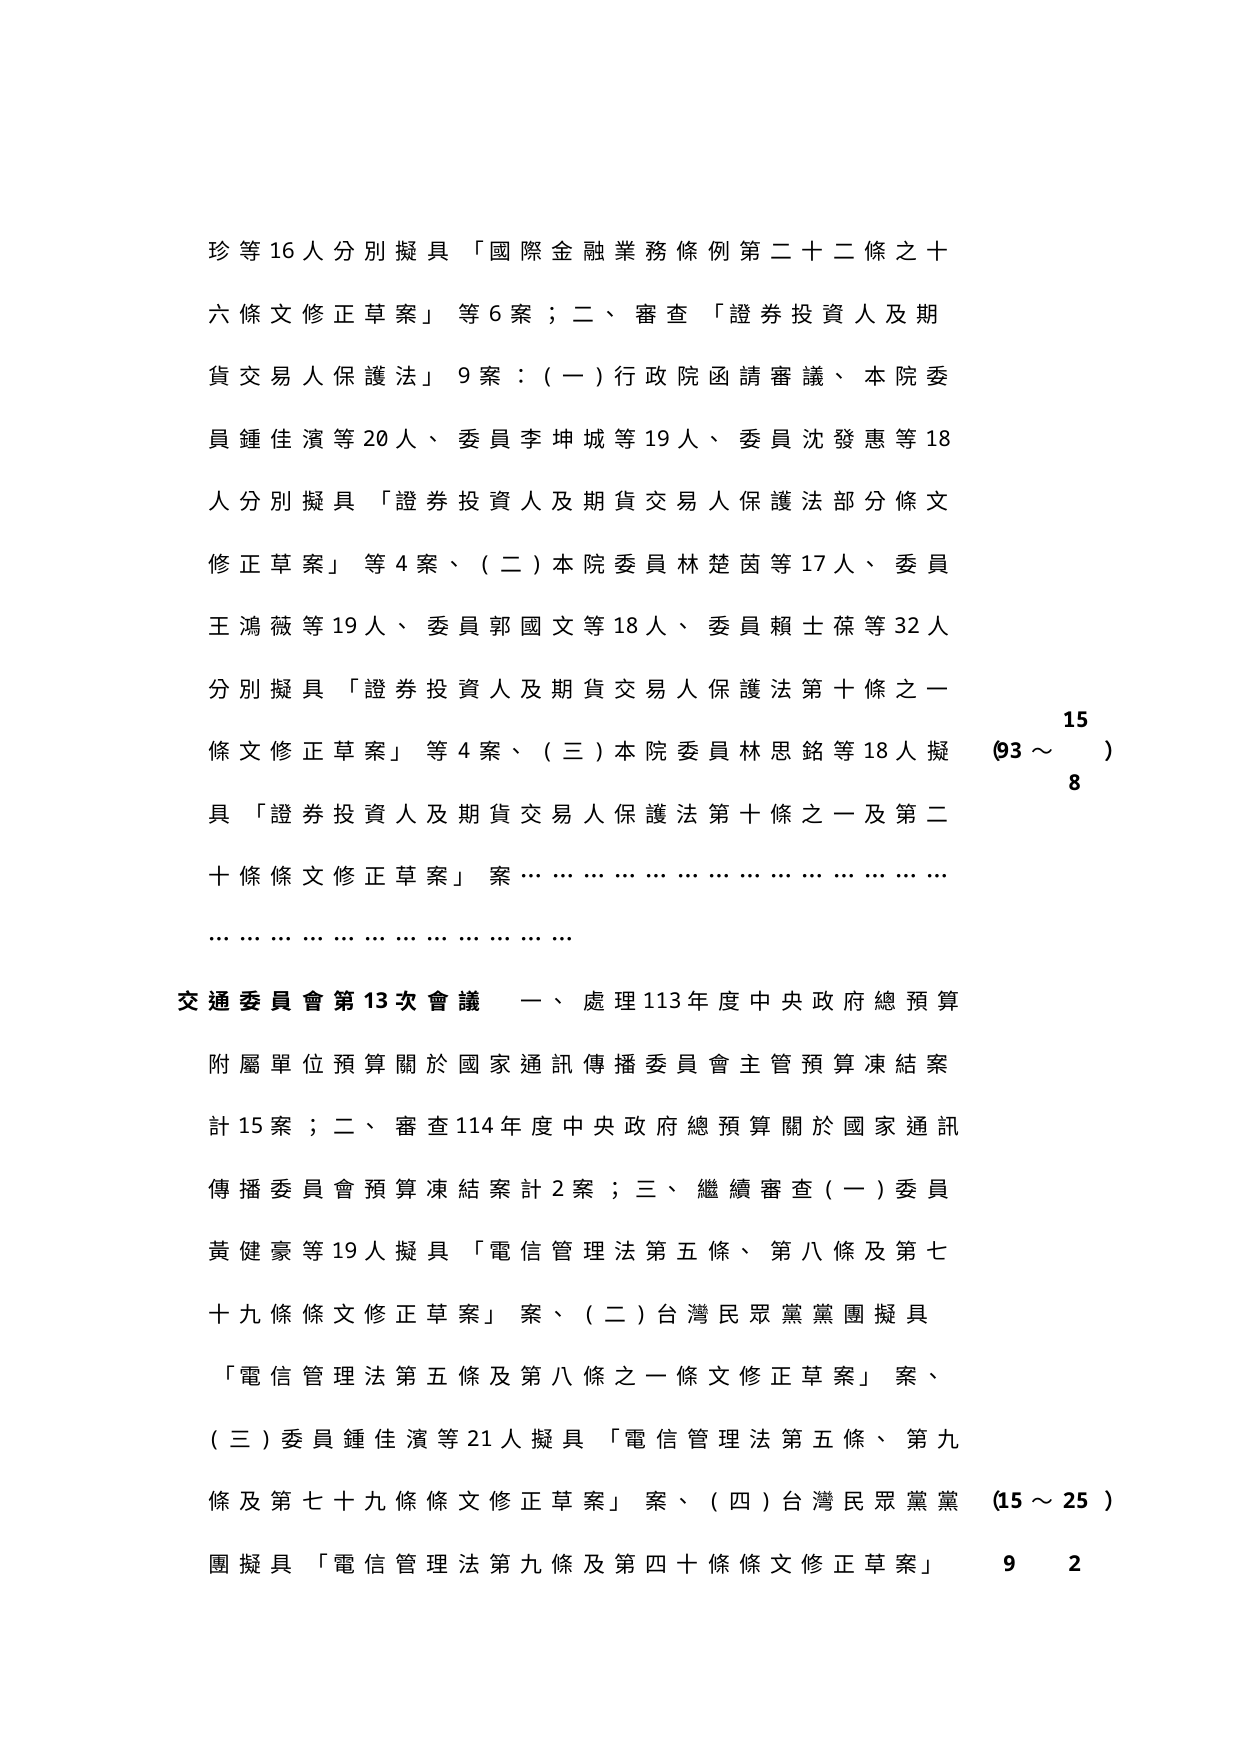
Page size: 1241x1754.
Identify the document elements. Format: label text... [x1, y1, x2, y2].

table_cell ～ [1023, 969, 1053, 1594]
table_cell 159 [986, 969, 1023, 1594]
table_cell 158 [1053, 219, 1091, 969]
table_cell ～ [1023, 219, 1053, 969]
table_cell （ [967, 969, 986, 1594]
table_cell ） [1091, 969, 1108, 1594]
table_cell 交通委員會第13次會議 一、處理113年度中央政府總預算附屬單位預算關於國家通訊傳播委員會主管預算凍結案計15案；二、審查114年度中央政府總預算關於國家通訊傳播委員會預算凍結案計2案；三、繼續審查(一)委員黃健豪等19人擬具「電信管理法第五條、第八條及第七十九條條文修正草案」案、(二)台灣民眾黨黨團擬具「電信管理法第五條及第八條之一條文修正草案」案、(三)委員鍾佳濱等21人擬具「電信管理法第五條、第九條及第七十九條條文修正草案」案、(四)台灣民眾黨黨團擬具「電信管理法第九條及第四十條條文修正草案」 [150, 969, 967, 1594]
table_cell （ [967, 219, 986, 969]
table_cell 珍等16人分別擬具「國際金融業務條例第二十二條之十六條文修正草案」等6案；二、審查「證券投資人及期貨交易人保護法」9案：(一)行政院函請審議、本院委員鍾佳濱等20人、委員李坤城等19人、委員沈發惠等18人分別擬具「證券投資人及期貨交易人保護法部分條文修正草案」等4案、(二)本院委員林楚茵等17人、委員王鴻薇等19人、委員郭國文等18人、委員賴士葆等32人分別擬具「證券投資人及期貨交易人保護法第十條之一條文修正草案」等4案、(三)本院委員林思銘等18人擬具「證券投資人及期貨交易人保護法第十條之一及第二十條條文修正草案」案…………………………………………………………………… [150, 219, 967, 969]
table_cell 93 [986, 219, 1023, 969]
table_cell ） [1091, 219, 1108, 969]
table_cell 252 [1053, 969, 1091, 1594]
